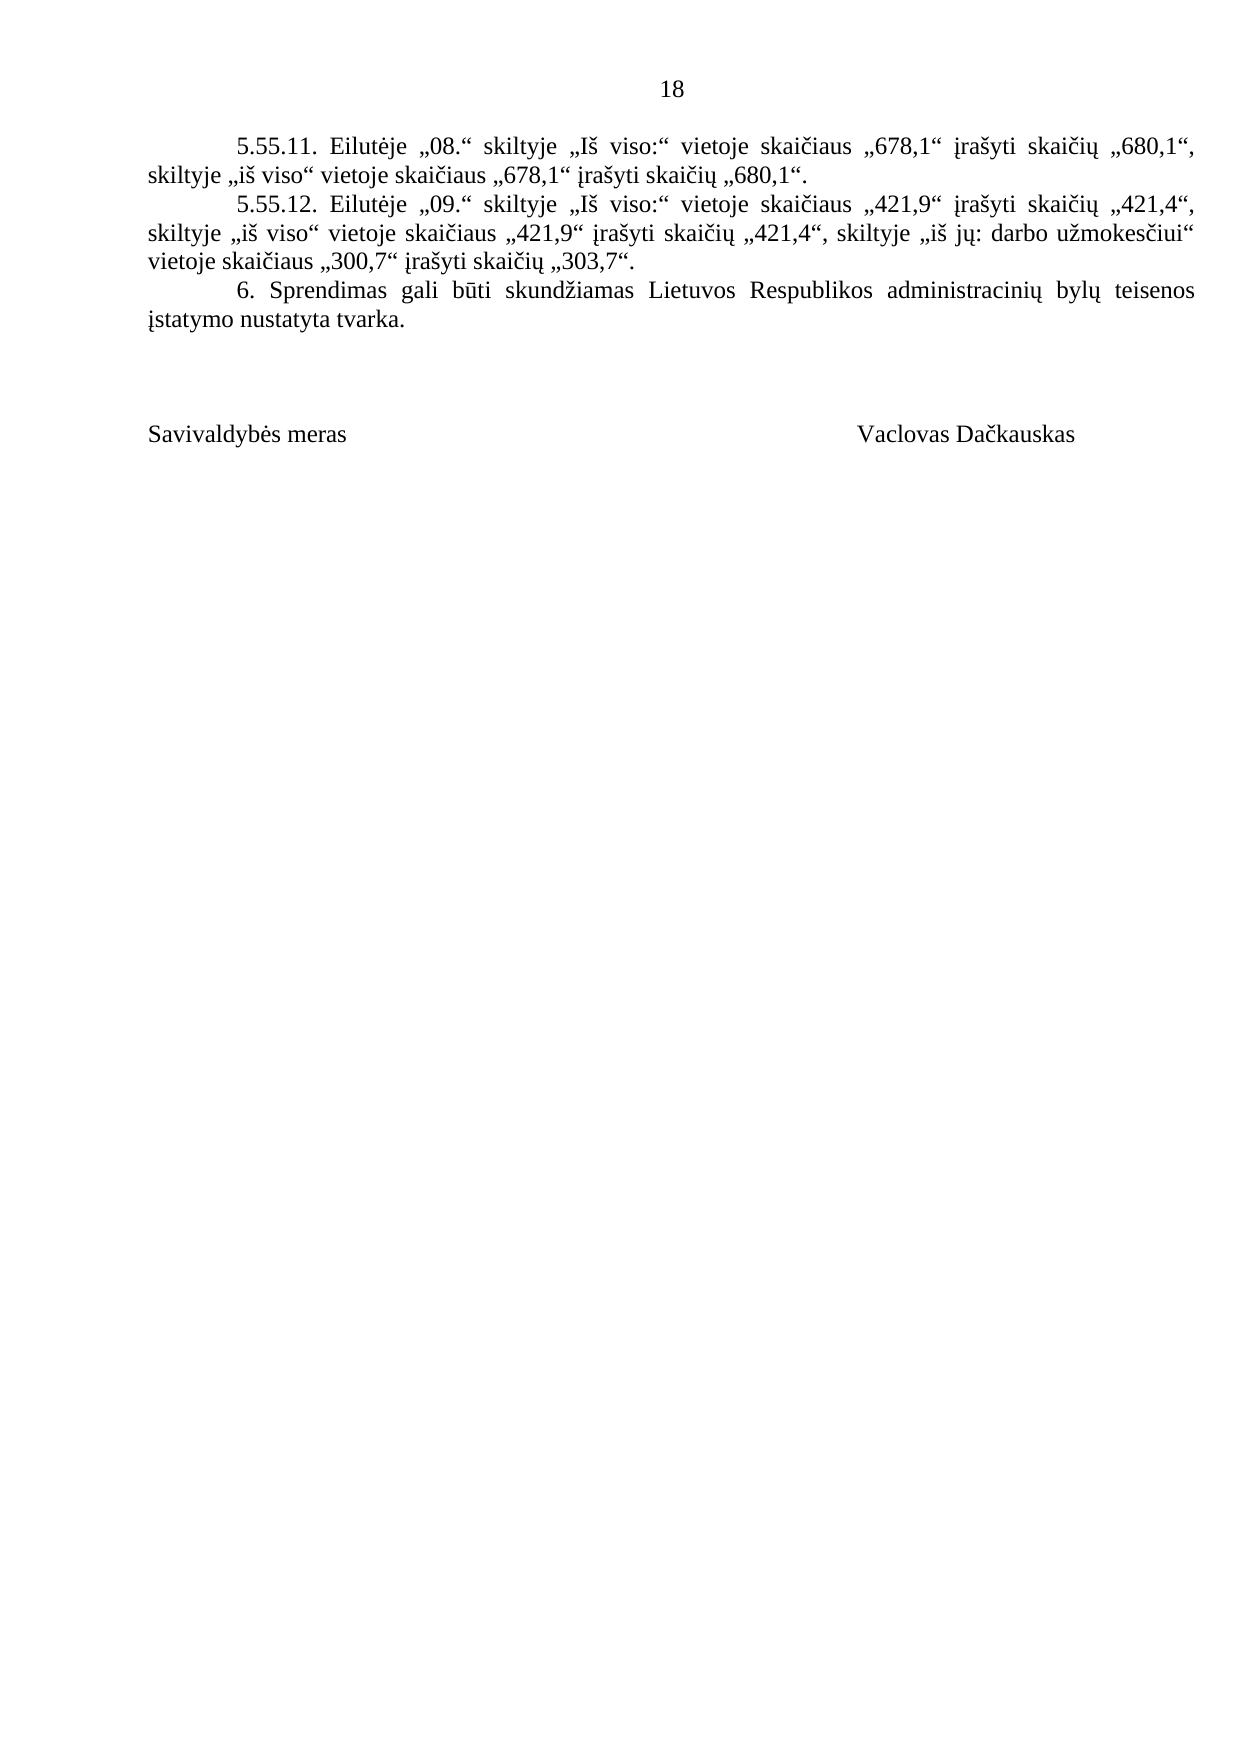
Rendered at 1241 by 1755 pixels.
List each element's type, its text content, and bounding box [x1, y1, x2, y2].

text 5.55.12. Eilutėje „09.“ skiltyje „Iš viso:“ vietoje skaičiaus „421,9“ įrašyti skaičių „421,4“, skiltyje „iš viso“ vietoje skaičiaus „421,9“ įrašyti skaičių „421,4“, skiltyje „iš jų: darbo užmokesčiui“ vietoje skaičiaus „300,7“ įrašyti skaičių „303,7“. [148, 189, 1196, 275]
text 5.55.11. Eilutėje „08.“ skiltyje „Iš viso:“ vietoje skaičiaus „678,1“ įrašyti skaičių „680,1“, skiltyje „iš viso“ vietoje skaičiaus „678,1“ įrašyti skaičių „680,1“. [148, 131, 1196, 189]
text 6. Sprendimas gali būti skundžiamas Lietuvos Respublikos administracinių bylų teisenos įstatymo nustatyta tvarka. [148, 275, 1196, 333]
text Savivaldybės meras Vaclovas Dačkauskas [148, 419, 1196, 448]
